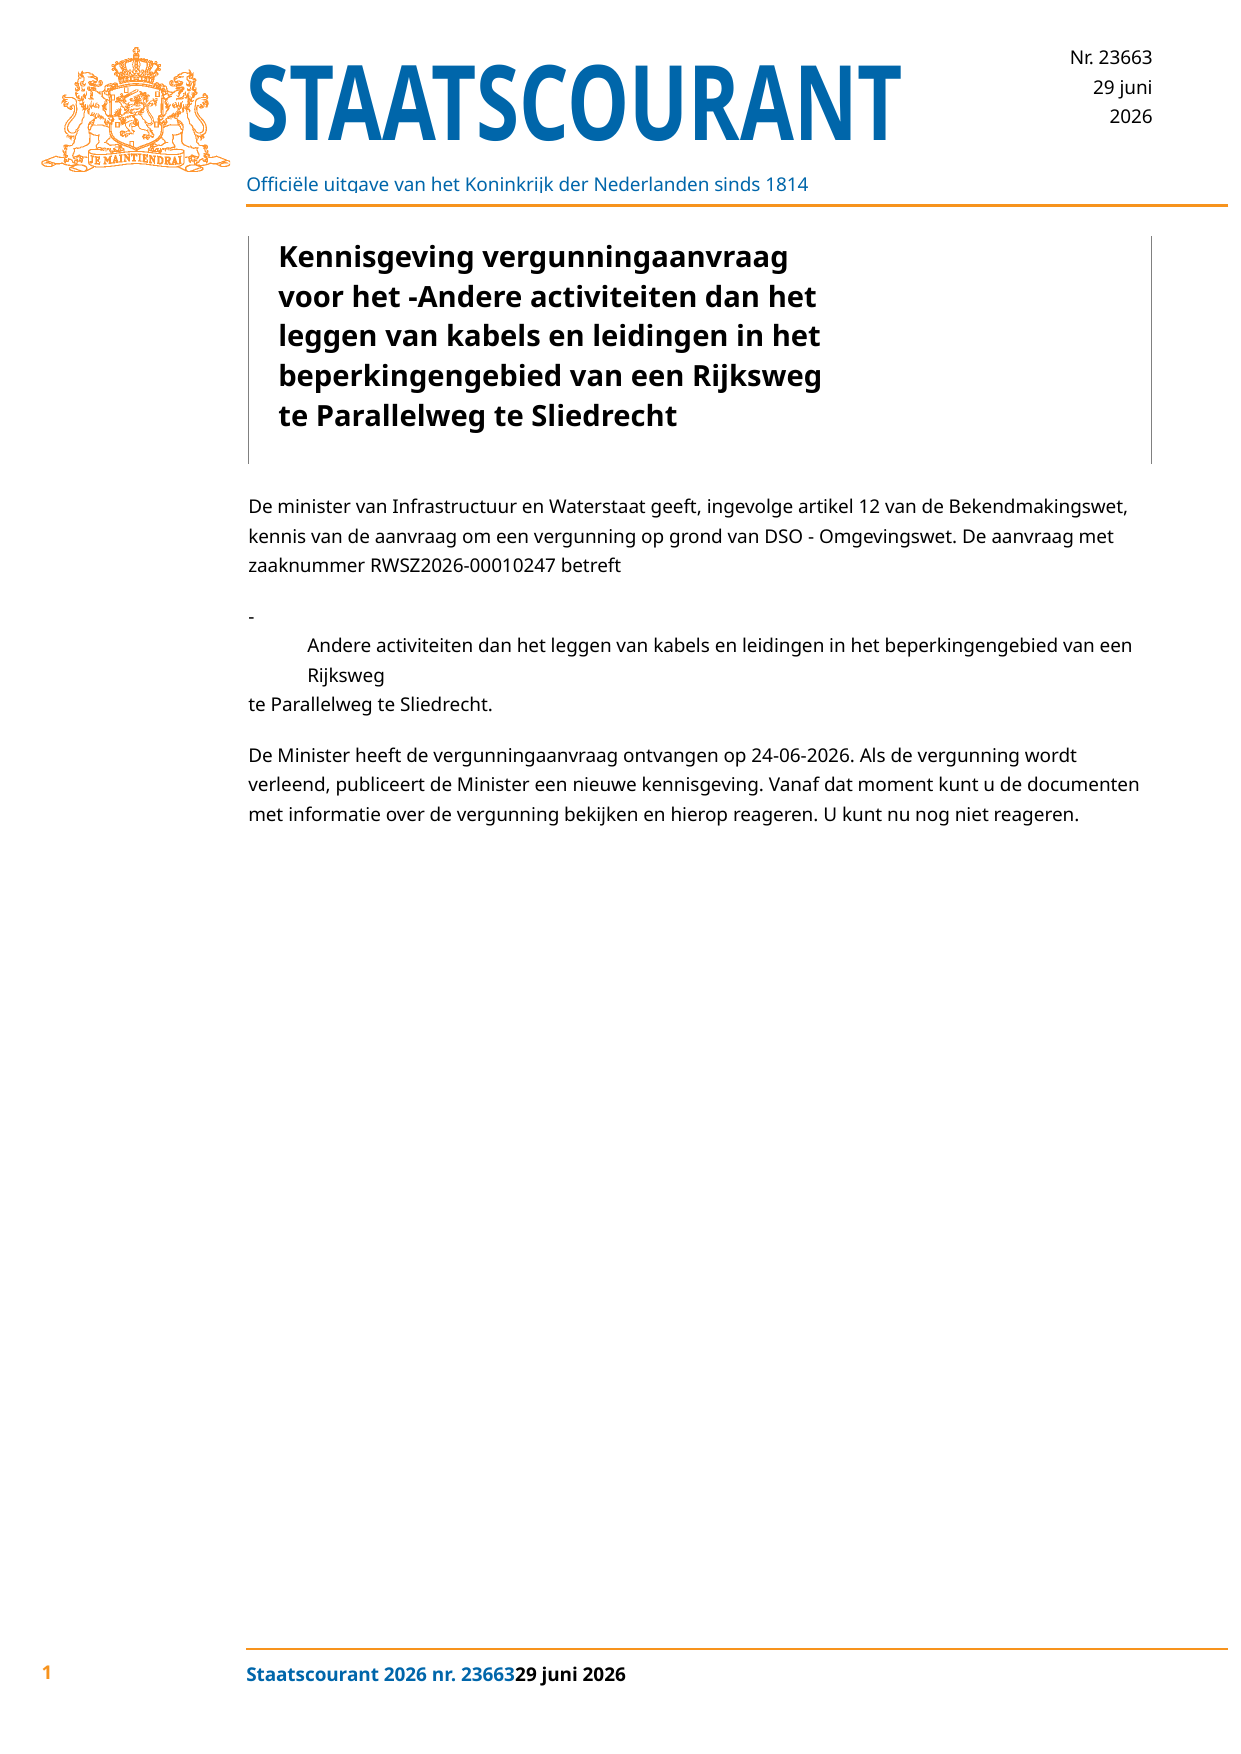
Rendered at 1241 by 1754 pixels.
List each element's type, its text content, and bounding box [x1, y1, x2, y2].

text De Minister heeft de vergunningaanvraag ontvangen op 24-06-2026. Als de vergunning wordt verleend, publiceert de Minister een nieuwe kennisgeving. Vanaf dat moment kunt u de documenten met informatie over de vergunning bekijken en hierop reageren. U kunt nu nog niet reageren. [248, 742, 1152, 827]
table_header Kennisgeving vergunningaanvraag voor het -Andere activiteiten dan het leggen van kabels en leidingen in het beperkingengebied van een Rijksweg te Parallelweg te Sliedrecht [249, 236, 850, 464]
list Andere activiteiten dan het leggen van kabels en leidingen in het beperkingengebied van een Rijksweg [248, 632, 1152, 688]
table_header [850, 236, 912, 413]
table_header [850, 414, 1151, 464]
text te Parallelweg te Sliedrecht. [248, 692, 1152, 717]
picture [41, 47, 231, 172]
picture [912, 236, 1090, 414]
text De minister van Infrastructuur en Waterstaat geeft, ingevolge artikel 12 van de Bekendmakingswet, kennis van de aanvraag om een vergunning op grond van DSO - Omgevingswet. De aanvraag met zaaknummer RWSZ2026-00010247 betreft [248, 493, 1152, 578]
table_header [1090, 236, 1151, 413]
